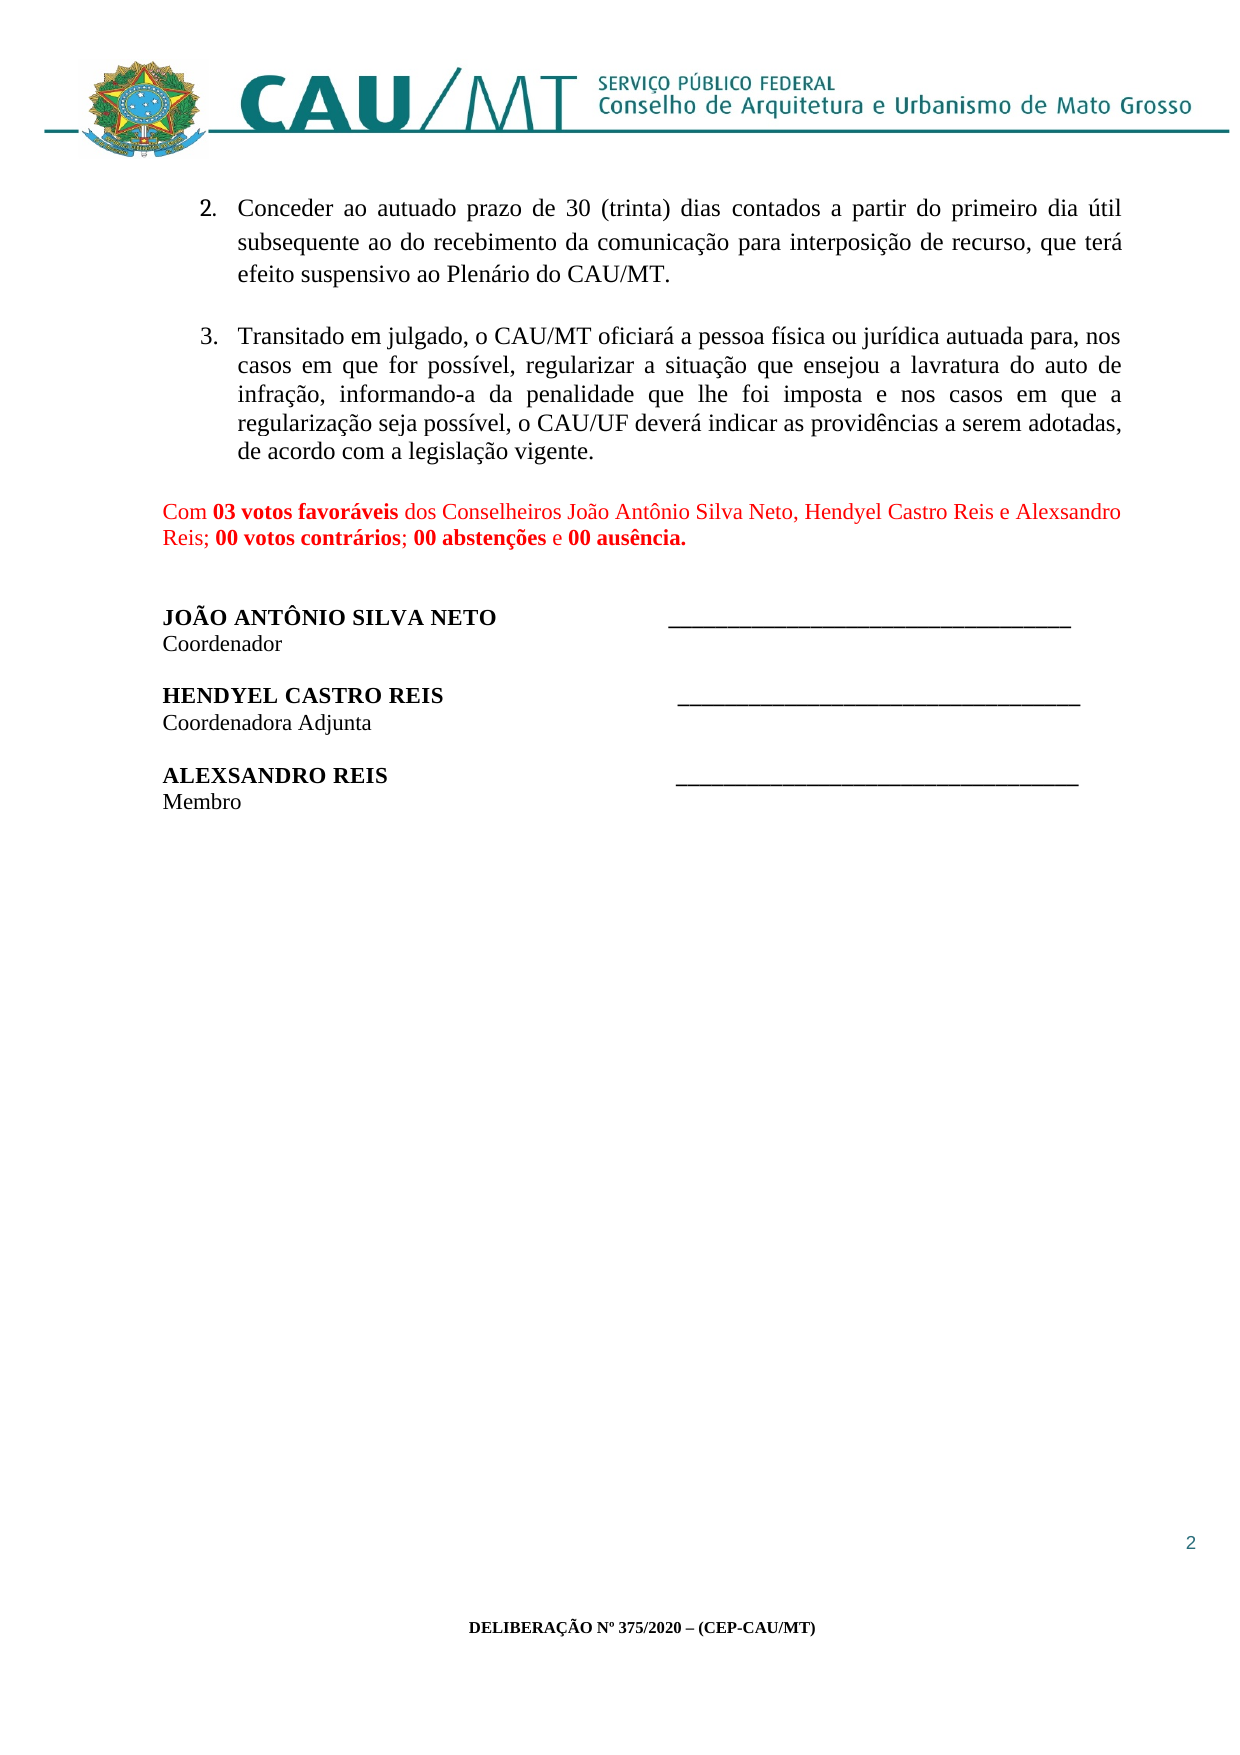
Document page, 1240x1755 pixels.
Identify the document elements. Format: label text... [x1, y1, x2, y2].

text JOÃO ANTÔNIO SILVA NETO __________________________________ [162, 603, 1122, 630]
text Com 03 votos favoráveis dos Conselheiros João Antônio Silva Neto, Hendyel Castro Reis e Alexsandro Reis; 00 votos contrários; 00 abstenções e 00 ausência. [162, 498, 1122, 551]
text ALEXSANDRO REIS __________________________________ [162, 762, 1122, 788]
list Transitado em julgado, o CAU/MT oficiará a pessoa física ou jurídica autuada para, nos casos em que for possível, regularizar a situação que ensejou a lavratura do auto de infração, informando-a da penalidade que lhe foi imposta e nos casos em que a regularização seja possível, o CAU/UF deverá indicar as providências a serem adotadas, de acordo com a legislação vigente. [200, 321, 1122, 465]
list Conceder ao autuado prazo de 30 (trinta) dias contados a partir do primeiro dia útil subsequente ao do recebimento da comunicação para interposição de recurso, que terá efeito suspensivo ao Plenário do CAU/MT. [200, 193, 1122, 288]
text HENDYEL CASTRO REIS __________________________________ [162, 683, 1122, 709]
text Membro [162, 788, 1122, 814]
text Coordenadora Adjunta [162, 709, 1122, 735]
text Coordenador [162, 630, 1122, 656]
